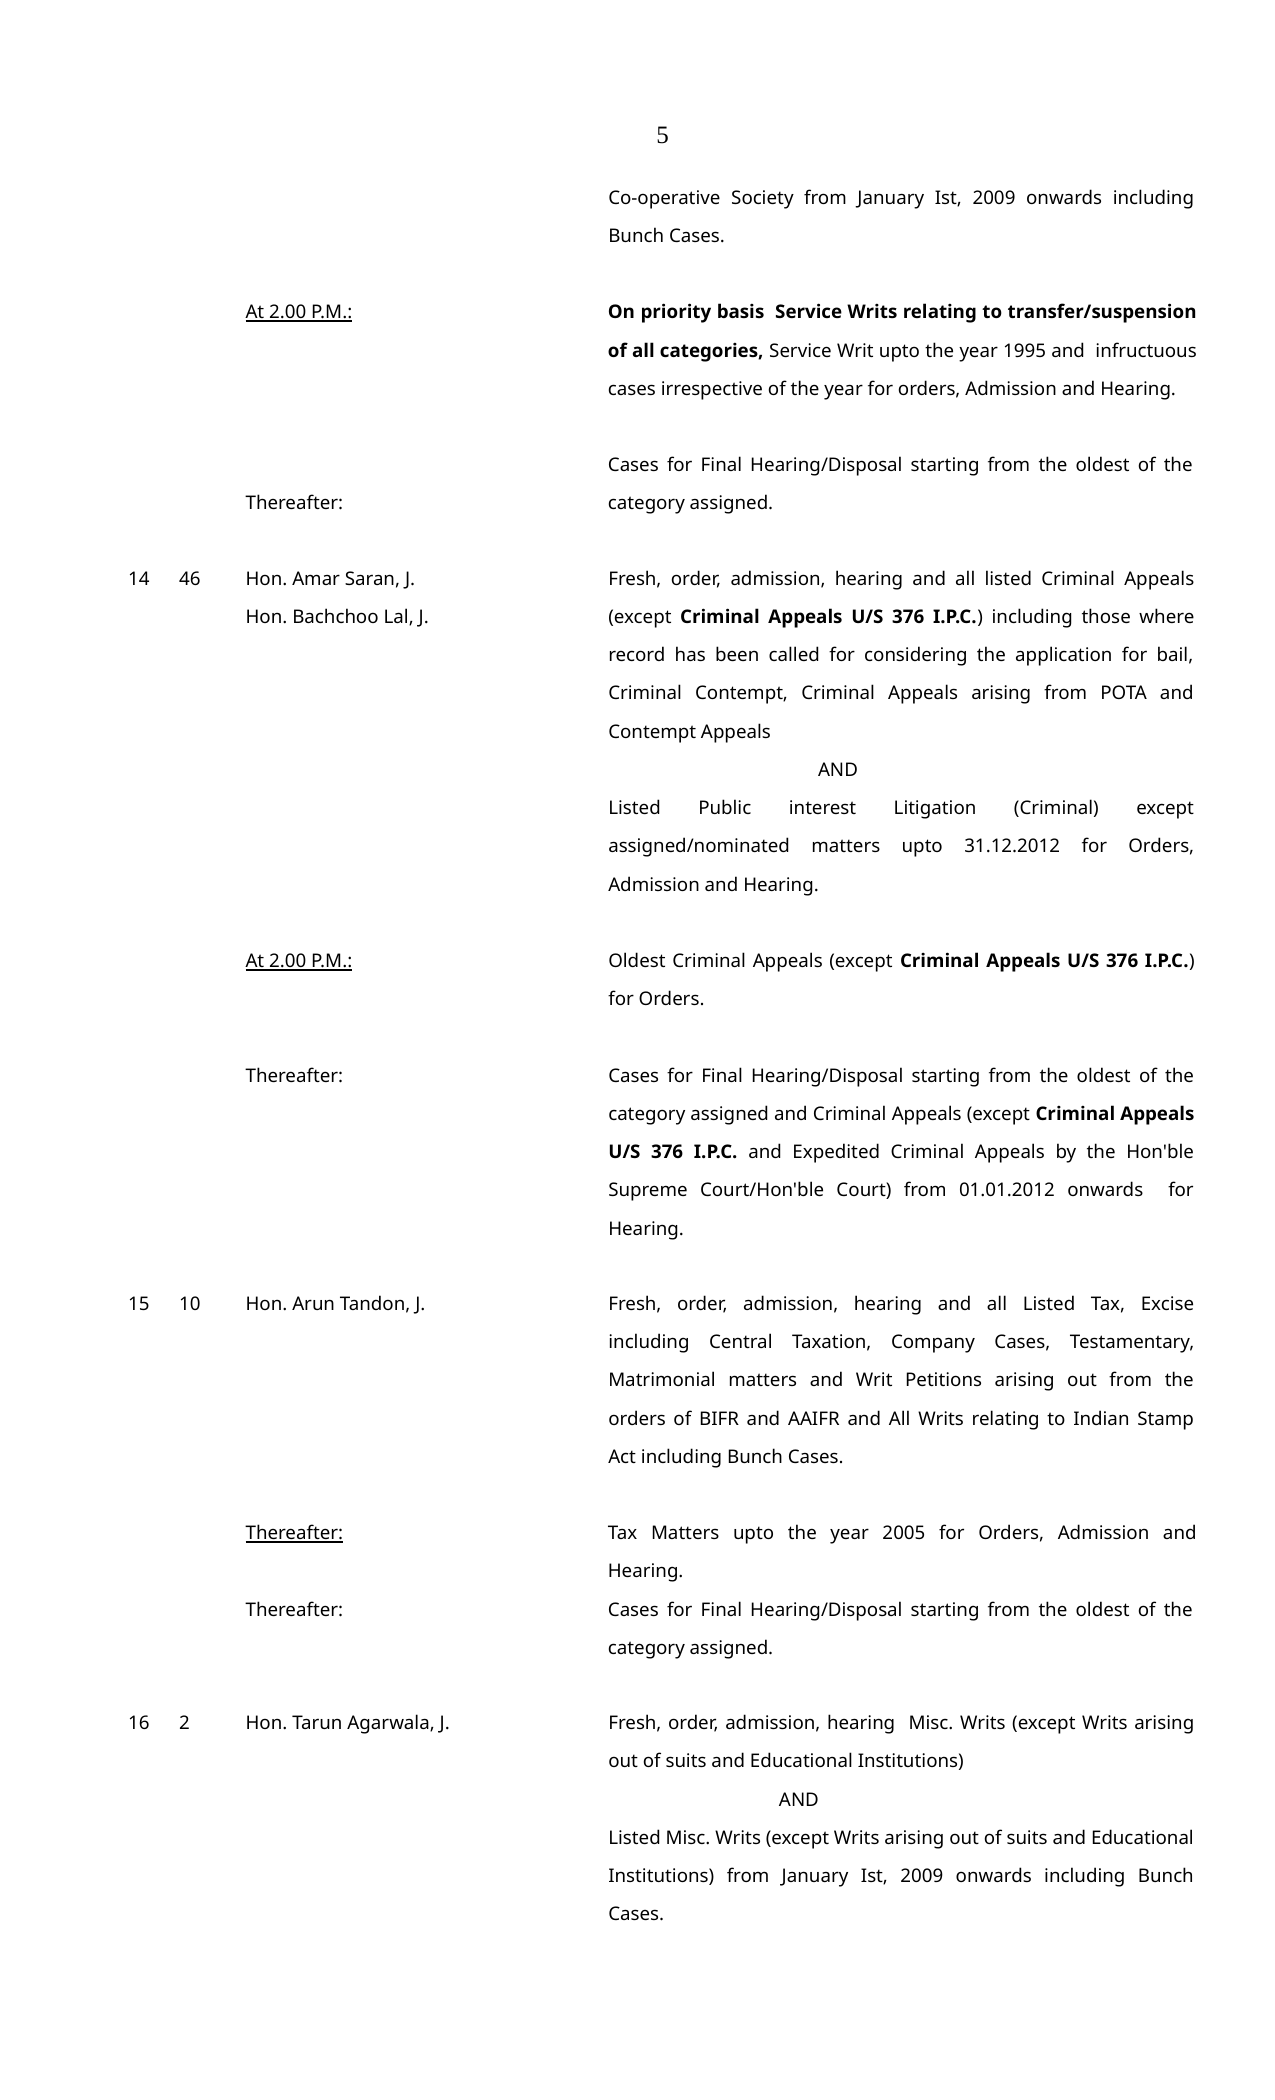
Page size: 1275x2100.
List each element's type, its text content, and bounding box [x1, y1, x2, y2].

table_cell Hon. Arun Tandon, J. Thereafter: Thereafter: [240, 1284, 602, 1704]
table_cell [173, 178, 240, 559]
table_cell Hon. Amar Saran, J. Hon. Bachchoo Lal, J. At 2.00 P.M.: Thereafter: [240, 559, 602, 1284]
table_cell Co-operative Society from January Ist, 2009 onwards including Bunch Cases. On priority basis Service Writs relating to transfer/suspension of all categories, Service Writ upto the year 1995 and infructuous cases irrespective of the year for orders, Admission and Hearing. Cases for Final Hearing/Disposal starting from the oldest of the category assigned. [602, 178, 1200, 559]
table_cell At 2.00 P.M.: Thereafter: [240, 178, 602, 559]
table_cell 14 [122, 559, 173, 1284]
table_cell Fresh, order, admission, hearing and all listed Criminal Appeals (except Criminal Appeals U/S 376 I.P.C.) including those where record has been called for considering the application for bail, Criminal Contempt, Criminal Appeals arising from POTA and Contempt Appeals AND Listed Public interest Litigation (Criminal) except assigned/nominated matters upto 31.12.2012 for Orders, Admission and Hearing. Oldest Criminal Appeals (except Criminal Appeals U/S 376 I.P.C.) for Orders. Cases for Final Hearing/Disposal starting from the oldest of the category assigned and Criminal Appeals (except Criminal Appeals U/S 376 I.P.C. and Expedited Criminal Appeals by the Hon'ble Supreme Court/Hon'ble Court) from 01.01.2012 onwards for Hearing. [602, 559, 1200, 1284]
table_cell [122, 178, 173, 559]
table_cell Fresh, order, admission, hearing and all Listed Tax, Excise including Central Taxation, Company Cases, Testamentary, Matrimonial matters and Writ Petitions arising out from the orders of BIFR and AAIFR and All Writs relating to Indian Stamp Act including Bunch Cases. Tax Matters upto the year 2005 for Orders, Admission and Hearing. Cases for Final Hearing/Disposal starting from the oldest of the category assigned. [602, 1284, 1200, 1704]
table_cell 16 [122, 1704, 173, 1932]
table_cell Hon. Tarun Agarwala, J. [240, 1704, 602, 1932]
table_cell 2 [173, 1704, 240, 1932]
table_cell Fresh, order, admission, hearing Misc. Writs (except Writs arising out of suits and Educational Institutions) AND Listed Misc. Writs (except Writs arising out of suits and Educational Institutions) from January Ist, 2009 onwards including Bunch Cases. [602, 1704, 1200, 1932]
table_cell 15 [122, 1284, 173, 1704]
table_cell 46 [173, 559, 240, 1284]
table_cell 10 [173, 1284, 240, 1704]
